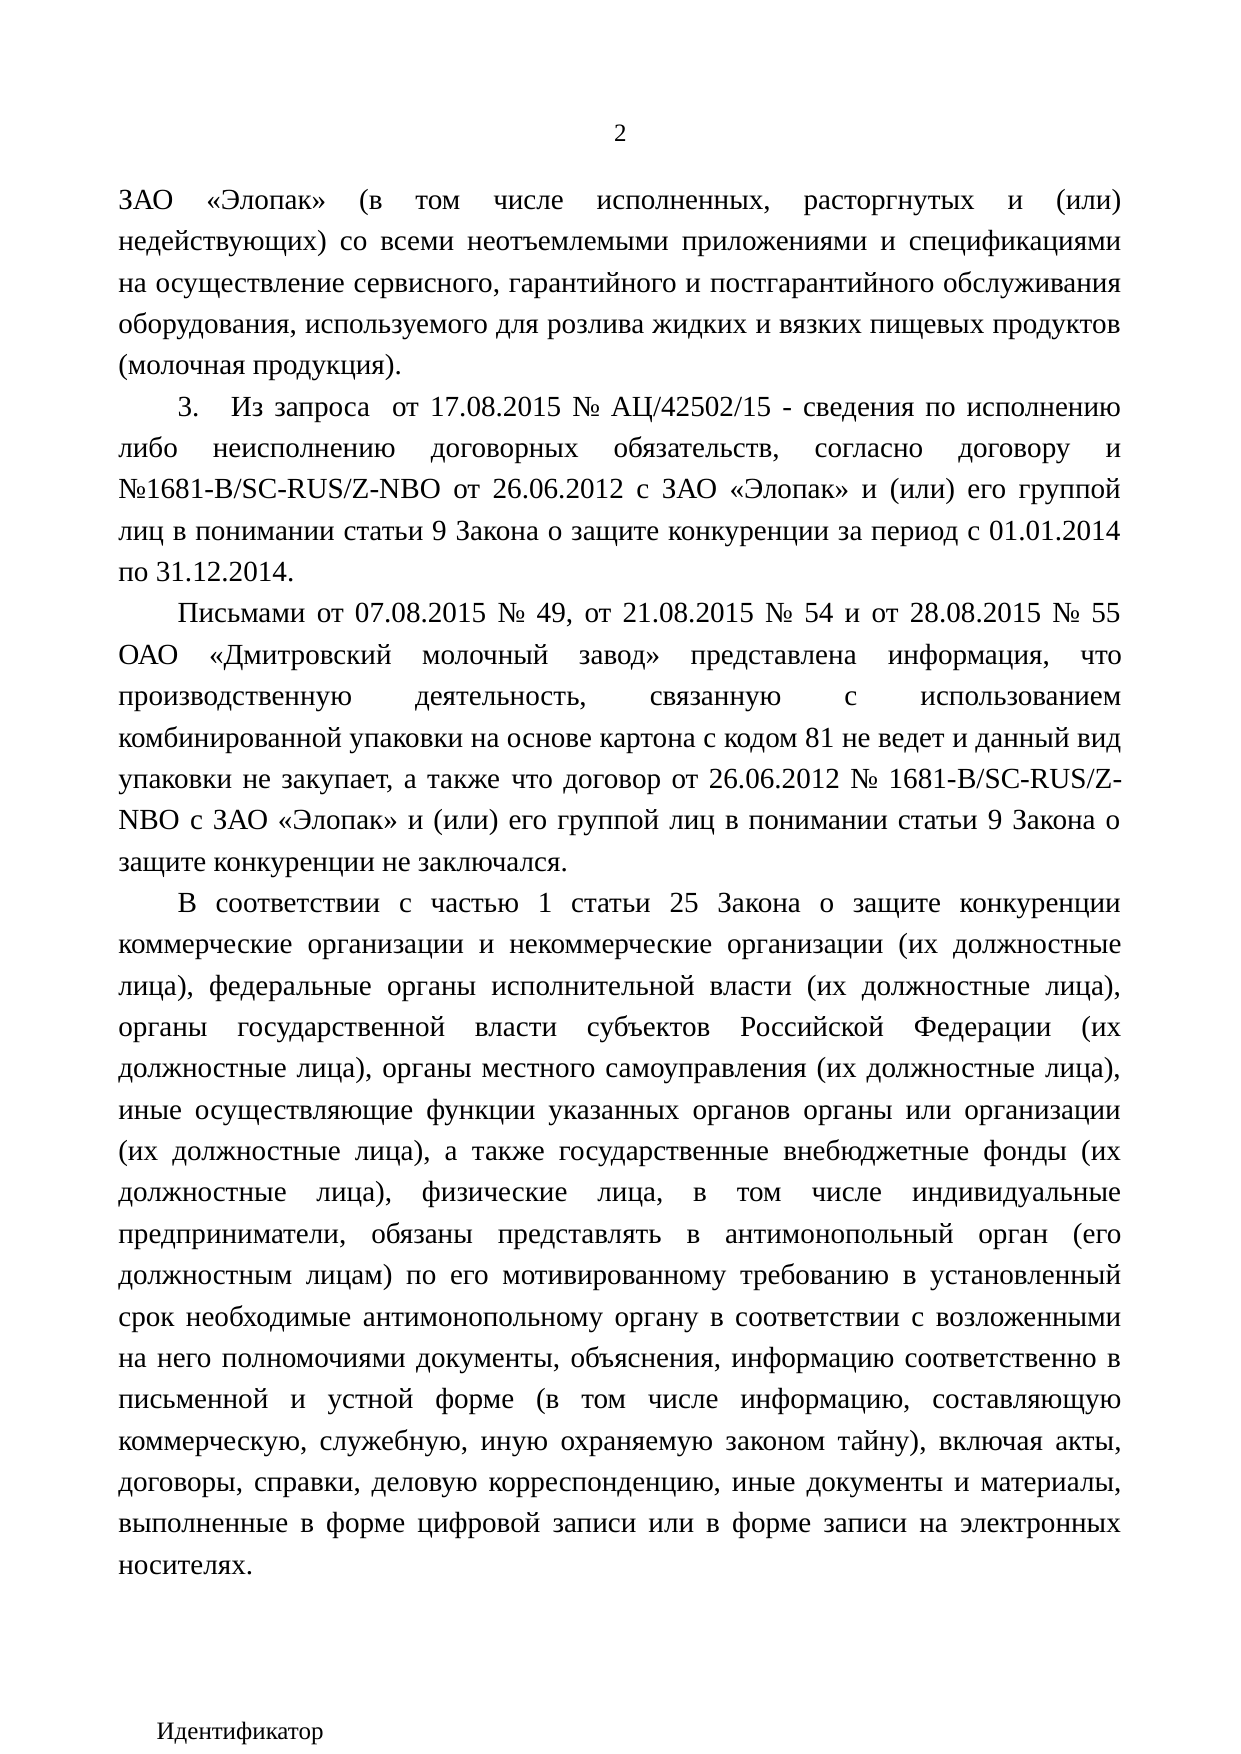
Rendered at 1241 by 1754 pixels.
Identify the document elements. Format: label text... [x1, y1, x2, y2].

text Письмами от 07.08.2015 № 49, от 21.08.2015 № 54 и от 28.08.2015 № 55 ОАО «Дмитровский молочный завод» представлена информация, что производственную деятельность, связанную с использованием комбинированной упаковки на основе картона с кодом 81 не ведет и данный вид упаковки не закупает, а также что договор от 26.06.2012 № 1681-B/SC-RUS/Z-NBO с ЗАО «Элопак» и (или) его группой лиц в понимании статьи 9 Закона о защите конкуренции не заключался. [118, 590, 1122, 879]
list Из запроса от 17.08.2015 № АЦ/42502/15 - сведения по исполнению либо неисполнению договорных обязательств, согласно договору и №1681-B/SC-RUS/Z-NBO от 26.06.2012 с ЗАО «Элопак» и (или) его группой лиц в понимании статьи 9 Закона о защите конкуренции за период с 01.01.2014 по 31.12.2014. [118, 383, 1122, 590]
list ЗАО «Элопак» (в том числе исполненных, расторгнутых и (или) недействующих) со всеми неотъемлемыми приложениями и спецификациями на осуществление сервисного, гарантийного и постгарантийного обслуживания оборудования, используемого для розлива жидких и вязких пищевых продуктов (молочная продукция). [118, 176, 1122, 383]
text В соответствии с частью 1 статьи 25 Закона о защите конкуренции коммерческие организации и некоммерческие организации (их должностные лица), федеральные органы исполнительной власти (их должностные лица), органы государственной власти субъектов Российской Федерации (их должностные лица), органы местного самоуправления (их должностные лица), иные осуществляющие функции указанных органов органы или организации (их должностные лица), а также государственные внебюджетные фонды (их должностные лица), физические лица, в том числе индивидуальные предприниматели, обязаны представлять в антимонопольный орган (его должностным лицам) по его мотивированному требованию в установленный срок необходимые антимонопольному органу в соответствии с возложенными на него полномочиями документы, объяснения, информацию соответственно в письменной и устной форме (в том числе информацию, составляющую коммерческую, служебную, иную охраняемую законом тайну), включая акты, договоры, справки, деловую корреспонденцию, иные документы и материалы, выполненные в форме цифровой записи или в форме записи на электронных носителях. [118, 879, 1122, 1582]
